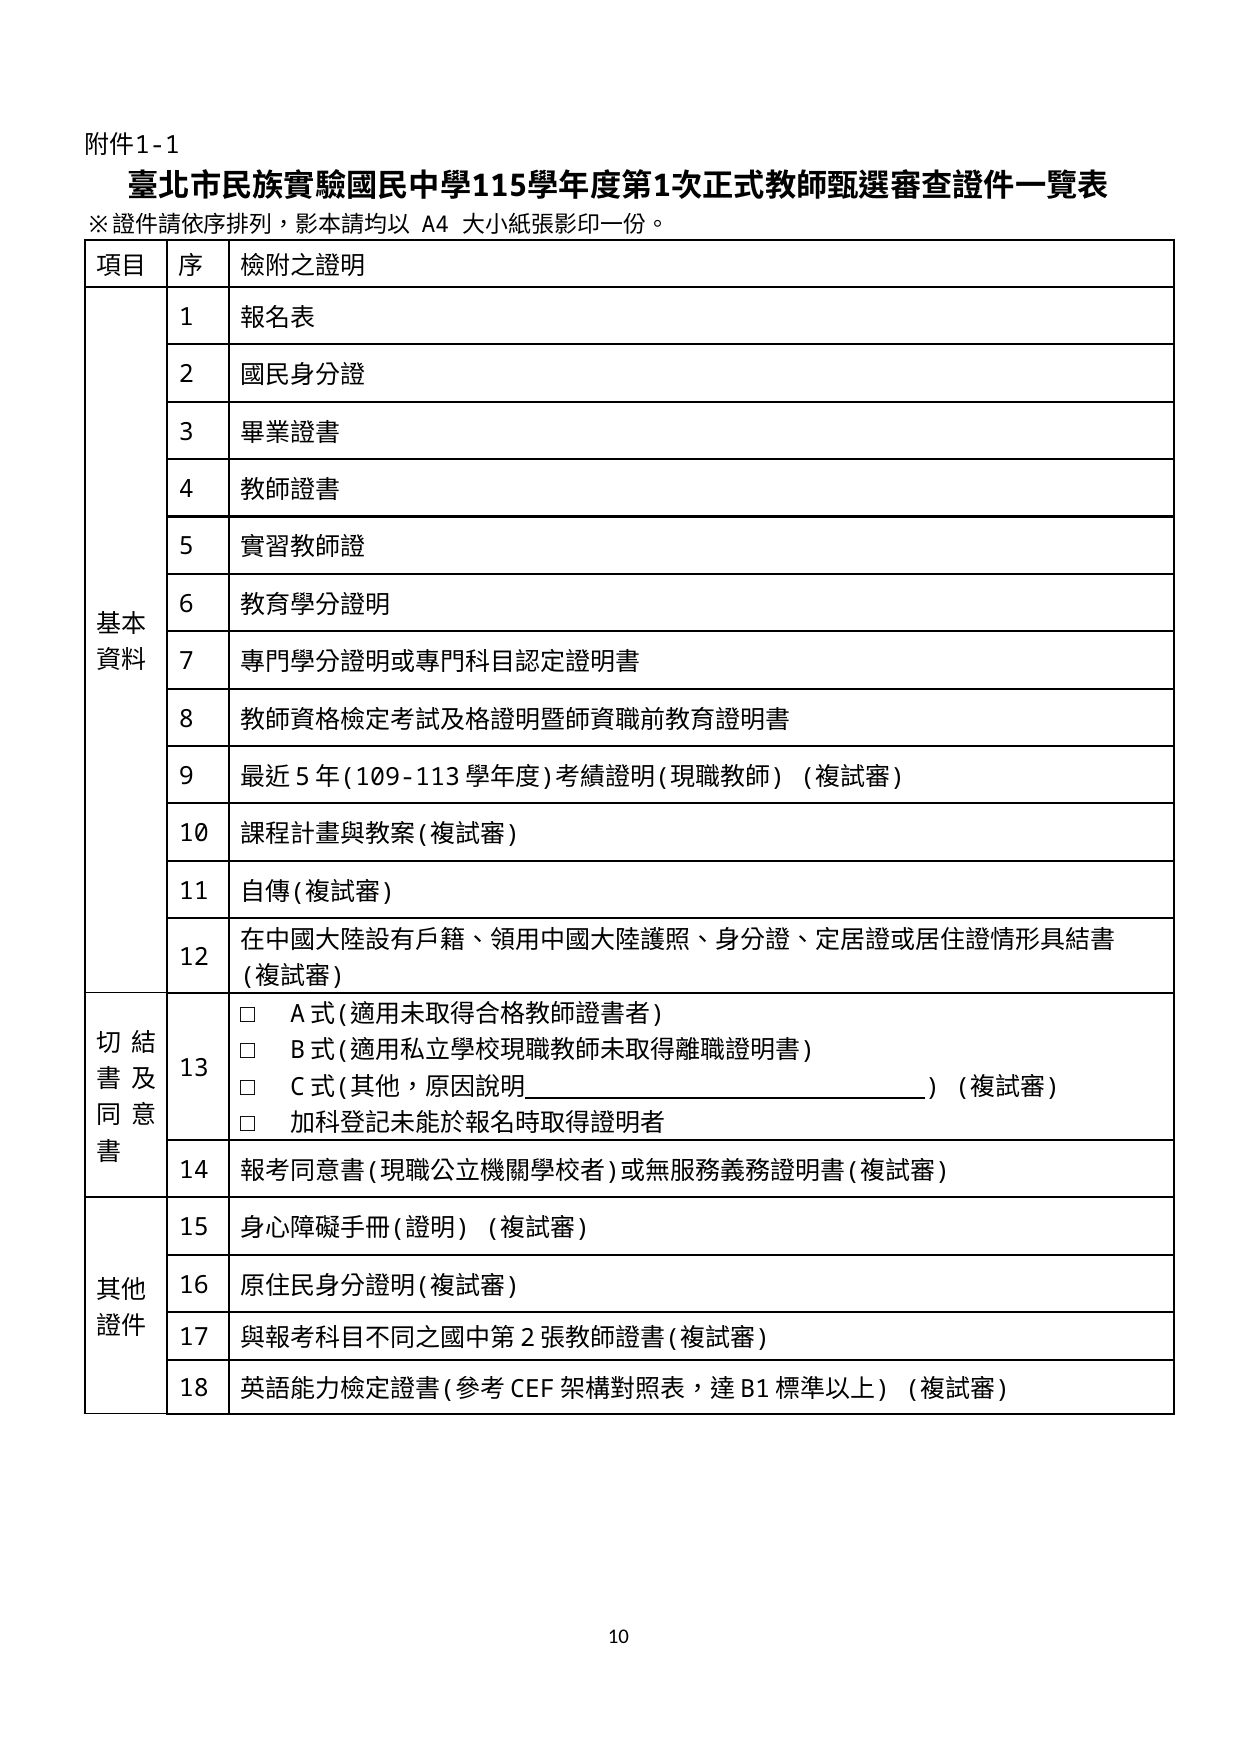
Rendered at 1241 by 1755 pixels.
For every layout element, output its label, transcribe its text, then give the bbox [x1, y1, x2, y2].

table_cell 與報考科目不同之國中第2張教師證書(複試審) [230, 1313, 1173, 1359]
table_cell 在中國大陸設有戶籍、領用中國大陸護照、身分證、定居證或居住證情形具結書 (複試審) [230, 919, 1173, 992]
table_cell 14 [168, 1141, 228, 1196]
table_cell 18 [168, 1361, 228, 1413]
table_cell 專門學分證明或專門科目認定證明書 [230, 632, 1173, 687]
table_cell 報名表 [230, 288, 1173, 343]
text 臺北市民族實驗國民中學115學年度第1次正式教師甄選審查證件一覽表 [84, 161, 1152, 206]
table_header 序 [168, 241, 228, 286]
table_cell 15 [168, 1198, 228, 1253]
table_cell 自傳(複試審) [230, 862, 1173, 917]
table_cell 其他證件 [86, 1198, 166, 1413]
table_cell 教育學分證明 [230, 575, 1173, 630]
table_cell 課程計畫與教案(複試審) [230, 804, 1173, 860]
table_header 檢附之證明 [230, 241, 1173, 286]
table_cell 國民身分證 [230, 345, 1173, 401]
table_cell 8 [168, 690, 228, 745]
table_cell 16 [168, 1256, 228, 1311]
table_cell A式(適用未取得合格教師證書者) B式(適用私立學校現職教師未取得離職證明書) C式(其他，原因說明 ) (複試審) 加科登記未能於報名時取得證明者 [230, 994, 1173, 1139]
table_cell 13 [168, 994, 228, 1139]
table_cell 實習教師證 [230, 518, 1173, 573]
table_cell 切結書及同意書 [86, 993, 166, 1196]
table_cell 1 [168, 288, 228, 343]
table_cell 7 [168, 632, 228, 687]
table_cell 基本資料 [86, 288, 166, 992]
table_cell 教師證書 [230, 460, 1173, 515]
text ※證件請依序排列，影本請均以 A4 大小紙張影印一份。 [84, 206, 1152, 239]
table_cell 最近5年(109-113學年度)考績證明(現職教師) (複試審) [230, 747, 1173, 802]
table_cell 3 [168, 403, 228, 458]
table_cell 4 [168, 460, 228, 515]
table_cell 畢業證書 [230, 403, 1173, 458]
table_cell 9 [168, 747, 228, 802]
table_cell 報考同意書(現職公立機關學校者)或無服務義務證明書(複試審) [230, 1141, 1173, 1196]
table_cell 英語能力檢定證書(參考CEF架構對照表，達B1標準以上) (複試審) [230, 1361, 1173, 1413]
table_cell 身心障礙手冊(證明) (複試審) [230, 1198, 1173, 1253]
table_cell 12 [168, 919, 228, 992]
table_cell 10 [168, 804, 228, 860]
table_cell 6 [168, 575, 228, 630]
table_cell 11 [168, 862, 228, 917]
table_cell 教師資格檢定考試及格證明暨師資職前教育證明書 [230, 690, 1173, 745]
table_header 項目 [86, 241, 166, 286]
table_cell 17 [168, 1313, 228, 1359]
table_cell 2 [168, 345, 228, 401]
table_cell 原住民身分證明(複試審) [230, 1256, 1173, 1311]
table_cell 5 [168, 518, 228, 573]
text 附件1-1 [84, 124, 1152, 161]
